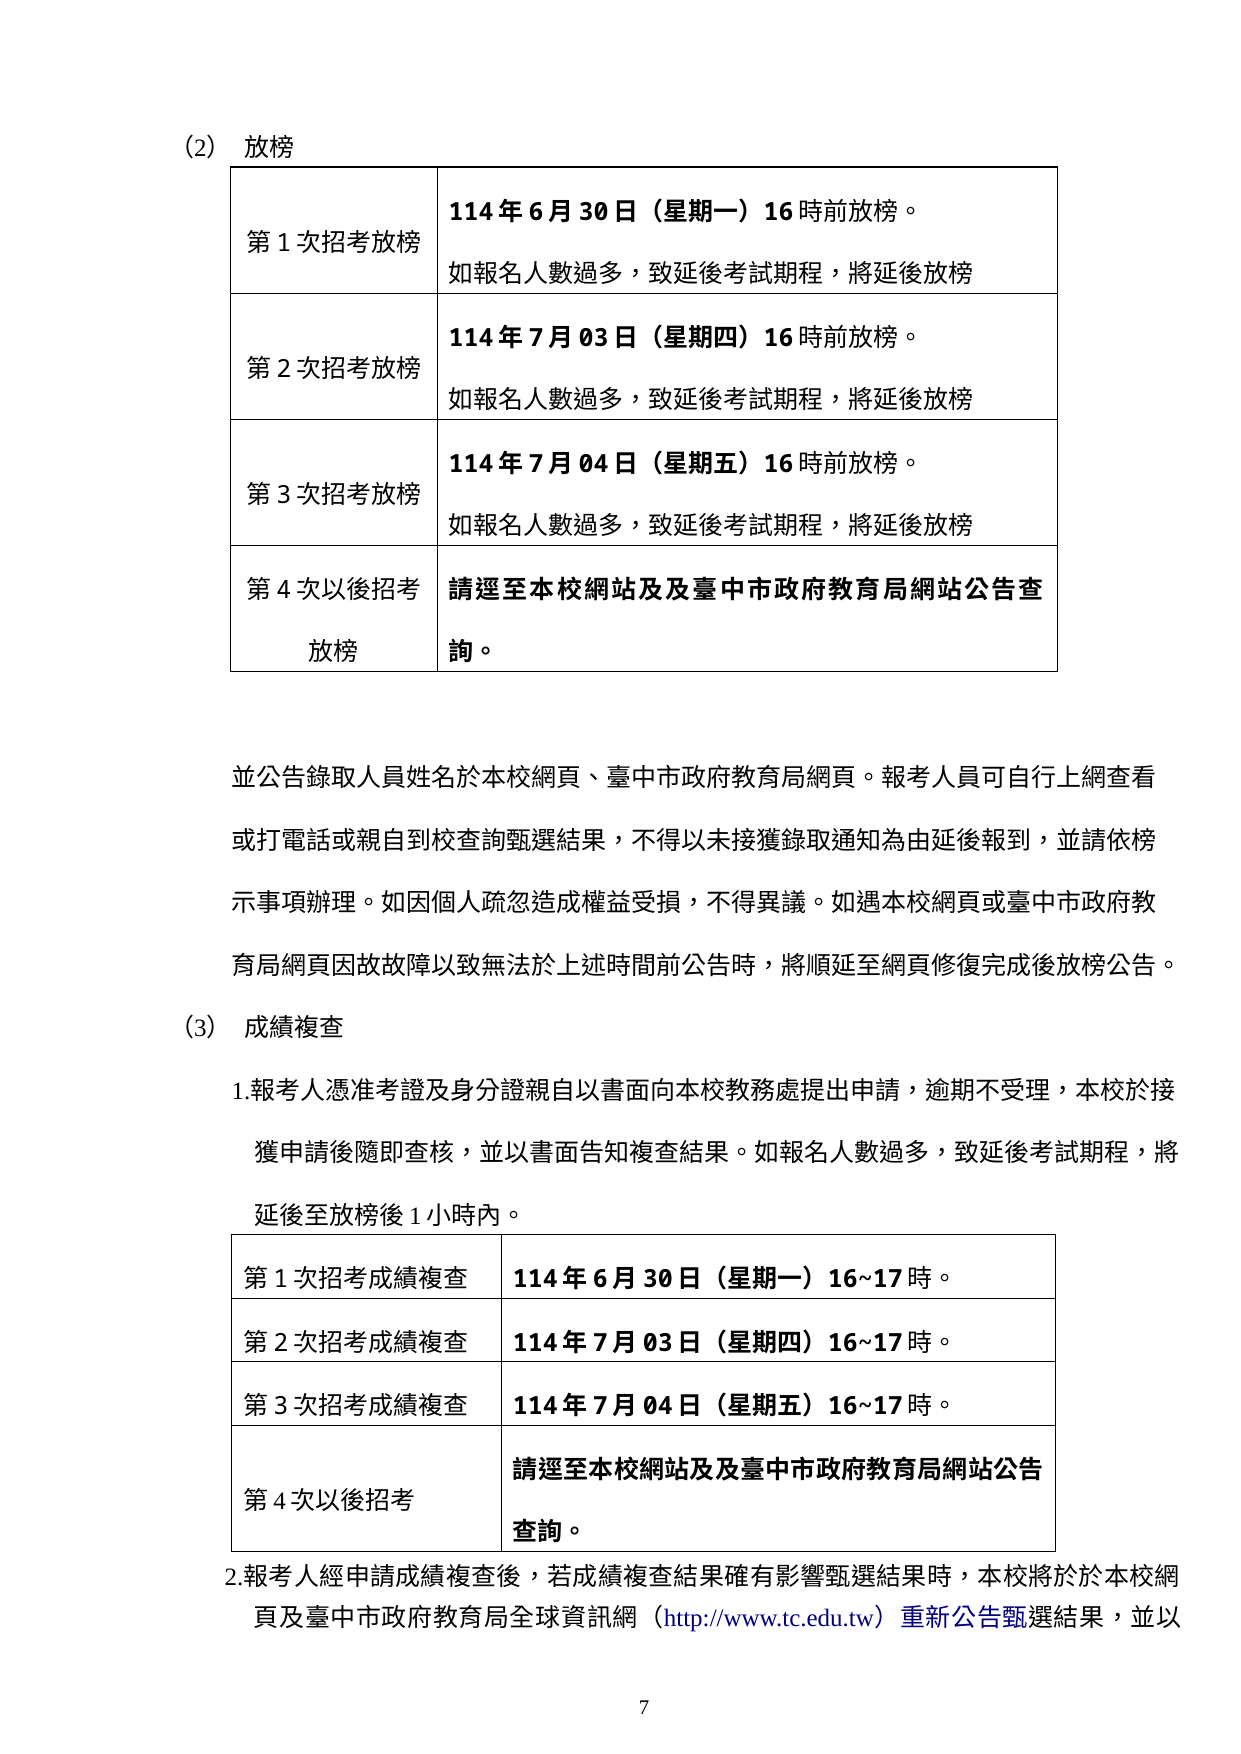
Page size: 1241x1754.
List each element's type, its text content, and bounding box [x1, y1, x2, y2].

table_cell 第3次招考放榜 [231, 420, 437, 544]
table_cell 114年7月04日（星期五）16時前放榜。 如報名人數過多，致延後考試期程，將延後放榜 [438, 420, 1057, 544]
table_cell 請逕至本校網站及及臺中市政府教育局網站公告查詢。 [502, 1426, 1055, 1551]
table_cell 請逕至本校網站及及臺中市政府教育局網站公告查詢。 [438, 546, 1057, 671]
text 並公告錄取人員姓名於本校網頁、臺中市政府教育局網頁。報考人員可自行上網查看或打電話或親自到校查詢甄選結果，不得以未接獲錄取通知為由延後報到，並請依榜示事項辦理。如因個人疏忽造成權益受損，不得異議。如遇本校網頁或臺中市政府教育局網頁因故故障以致無法於上述時間前公告時，將順延至網頁修復完成後放榜公告。 [231, 734, 1181, 984]
table_header 第1次招考成績複查 [232, 1235, 501, 1298]
table_header 114年6月30日（星期一）16時前放榜。 如報名人數過多，致延後考試期程，將延後放榜 [438, 168, 1057, 292]
table_cell 114年7月03日（星期四）16~17時。 [502, 1299, 1055, 1361]
table_header 第1次招考放榜 [231, 168, 437, 292]
table_cell 第4次以後招考 [232, 1426, 501, 1551]
table_cell 114年7月03日（星期四）16時前放榜。 如報名人數過多，致延後考試期程，將延後放榜 [438, 294, 1057, 418]
text 2.報考人經申請成績複查後，若成績複查結果確有影響甄選結果時，本校將於於本校網頁及臺中市政府教育局全球資訊網（http://www.tc.edu.tw）重新公告甄選結果，並以 [224, 1552, 1181, 1635]
list 放榜 [169, 104, 1181, 166]
table_cell 第2次招考放榜 [231, 294, 437, 418]
list 成績複查 [169, 984, 1181, 1047]
table_cell 第3次招考成績複查 [232, 1362, 501, 1425]
table_cell 第2次招考成績複查 [232, 1299, 501, 1361]
table_header 114年6月30日（星期一）16~17時。 [502, 1235, 1055, 1298]
text 1.報考人憑准考證及身分證親自以書面向本校教務處提出申請，逾期不受理，本校於接獲申請後隨即查核，並以書面告知複查結果。如報名人數過多，致延後考試期程，將延後至放榜後1小時內。 [231, 1047, 1181, 1234]
table_cell 114年7月04日（星期五）16~17時。 [502, 1362, 1055, 1425]
table_cell 第4次以後招考放榜 [231, 546, 437, 671]
